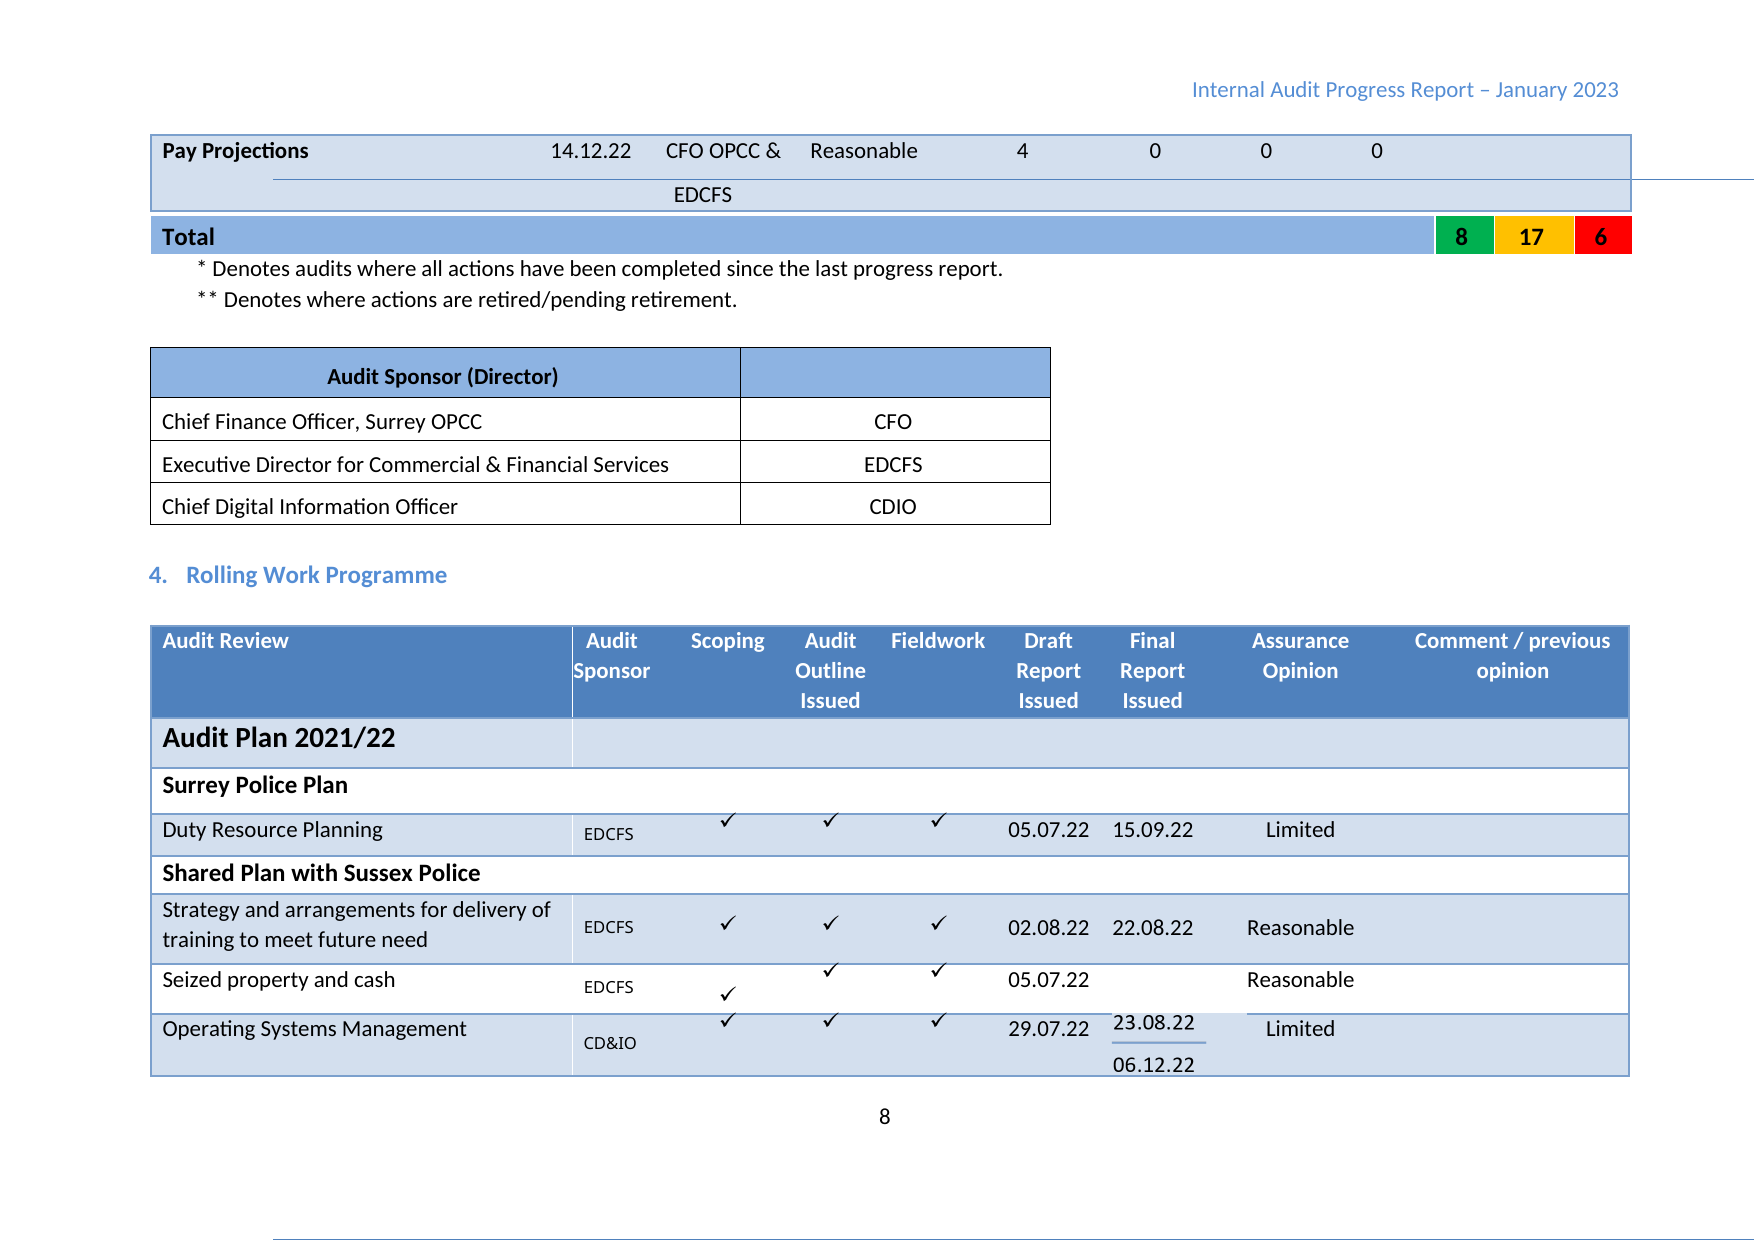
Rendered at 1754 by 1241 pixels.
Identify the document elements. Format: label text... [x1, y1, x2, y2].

table_cell Audit Plan 2021/22 [152, 719, 572, 767]
table_cell Reasonable [1247, 895, 1408, 963]
table_header Scoping [691, 627, 795, 717]
table_cell [1254, 180, 1365, 210]
table_cell EDCFS [573, 895, 691, 963]
table_cell CFO OPCC & [666, 136, 800, 179]
table_cell [1496, 180, 1574, 210]
table_cell 29.07.22 [1008, 1015, 1112, 1075]
table_cell [691, 719, 795, 767]
table_cell [1247, 769, 1408, 813]
table_cell [1408, 719, 1628, 767]
table_cell [1408, 965, 1628, 1012]
table_cell ✓ [691, 895, 795, 963]
table_header Audit Outline Issued [795, 627, 891, 717]
table_cell Limited [1247, 1015, 1408, 1075]
table_header Audit Sponsor (Director) [151, 348, 740, 397]
table_cell CFO [741, 398, 1050, 439]
table_cell 05.07.22 [1008, 965, 1112, 1012]
table_header Fieldwork [891, 627, 1008, 717]
table_cell Operating Systems Management [152, 1015, 572, 1075]
table_cell [795, 719, 891, 767]
table_cell EDCFS [741, 441, 1050, 482]
table_cell ✓ [891, 1015, 1008, 1075]
table_header Total [151, 216, 1434, 254]
table_cell EDCFS [573, 965, 691, 1012]
table_cell [1408, 895, 1628, 963]
table_header [741, 348, 1050, 397]
table_cell [891, 719, 1008, 767]
table_cell [1008, 719, 1112, 767]
text ** Denotes where actions are retired/pending retirement. [196, 285, 1630, 313]
table_cell [1408, 815, 1628, 855]
table_header Assurance Opinion [1247, 627, 1408, 717]
table_cell 15.09.22 [1112, 815, 1247, 855]
table_cell 0 [1149, 136, 1254, 179]
table_cell ✓ [795, 895, 891, 963]
table_cell [1408, 857, 1628, 893]
table_cell [800, 180, 1011, 210]
table_cell ✓ [891, 895, 1008, 963]
table_cell 02.08.22 [1008, 895, 1112, 963]
table_header Comment / previous opinion [1408, 627, 1628, 717]
table_cell [573, 719, 691, 767]
table_header 17 [1495, 216, 1574, 254]
table_cell [1247, 857, 1408, 893]
table_cell [1112, 857, 1247, 893]
table_header Audit Sponsor [573, 627, 691, 717]
table_cell ✓ [691, 815, 795, 855]
table_cell [1112, 1013, 1247, 1075]
table_cell [1112, 965, 1247, 1012]
table_cell Chief Finance Officer, Surrey OPCC [151, 398, 740, 439]
table_header Final Report Issued [1112, 627, 1247, 717]
table_cell [1011, 180, 1070, 210]
table_cell [1408, 1015, 1628, 1075]
table_cell [550, 180, 666, 210]
table_cell [691, 857, 795, 893]
table_cell ✓ [891, 965, 1008, 1012]
table_cell 22.08.22 [1112, 895, 1247, 963]
table_cell [891, 769, 1008, 813]
table_cell [1008, 857, 1112, 893]
table_cell [1408, 769, 1628, 813]
table_cell [891, 857, 1008, 893]
table_cell 14.12.22 [550, 136, 666, 179]
table_header 8 [1436, 216, 1494, 254]
table_cell [1070, 180, 1149, 210]
table_cell [795, 769, 891, 813]
table_cell 0 [1254, 136, 1365, 179]
table_cell [1112, 769, 1247, 813]
table_header 6 [1575, 216, 1632, 254]
table_cell [573, 857, 691, 893]
table_cell Seized property and cash [152, 965, 572, 1012]
table_cell Reasonable [800, 136, 1011, 179]
table_cell EDCFS [573, 815, 691, 855]
table_cell [1574, 136, 1630, 179]
table_cell [1149, 180, 1254, 210]
table_cell Duty Resource Planning [152, 815, 572, 855]
table_cell [691, 769, 795, 813]
table_cell Strategy and arrangements for delivery of training to meet future need [152, 895, 572, 963]
table_cell ✓ [891, 815, 1008, 855]
text * Denotes audits where all actions have been completed since the last progress report. [196, 254, 1630, 282]
table_cell 4 [1011, 136, 1070, 179]
table_cell [1112, 719, 1247, 767]
table_cell [573, 769, 691, 813]
table_cell Executive Director for Commercial & Financial Services [151, 441, 740, 482]
table_cell EDCFS [666, 180, 800, 210]
table_cell Pay Projections [152, 136, 550, 210]
table_cell [795, 857, 891, 893]
table_cell ✓ [691, 965, 795, 1012]
table_cell [1365, 180, 1436, 210]
table_cell Surrey Police Plan [152, 769, 572, 813]
table_cell Limited [1247, 815, 1408, 855]
table_cell Reasonable [1247, 965, 1408, 1012]
table_cell [1574, 180, 1630, 210]
table_cell [1247, 719, 1408, 767]
table_cell 0 [1365, 136, 1436, 179]
table_cell [1496, 136, 1574, 179]
table_cell ✓ [691, 1015, 795, 1075]
table_cell ✓ [795, 1015, 891, 1075]
table_cell CDIO [741, 483, 1050, 524]
subtitle Rolling Work Programme [148, 559, 1630, 590]
table_cell 05.07.22 [1008, 815, 1112, 855]
table_cell [1436, 136, 1496, 179]
table_cell ✓ [795, 965, 891, 1012]
table_cell [1008, 769, 1112, 813]
table_cell ✓ [795, 815, 891, 855]
table_header Draft Report Issued [1008, 627, 1112, 717]
table_cell [1070, 136, 1149, 179]
table_cell CD&IO [573, 1015, 691, 1075]
table_cell [1436, 180, 1496, 210]
table_cell Shared Plan with Sussex Police [152, 857, 572, 893]
table_header Audit Review [152, 627, 572, 717]
table_cell Chief Digital Information Officer [151, 483, 740, 524]
